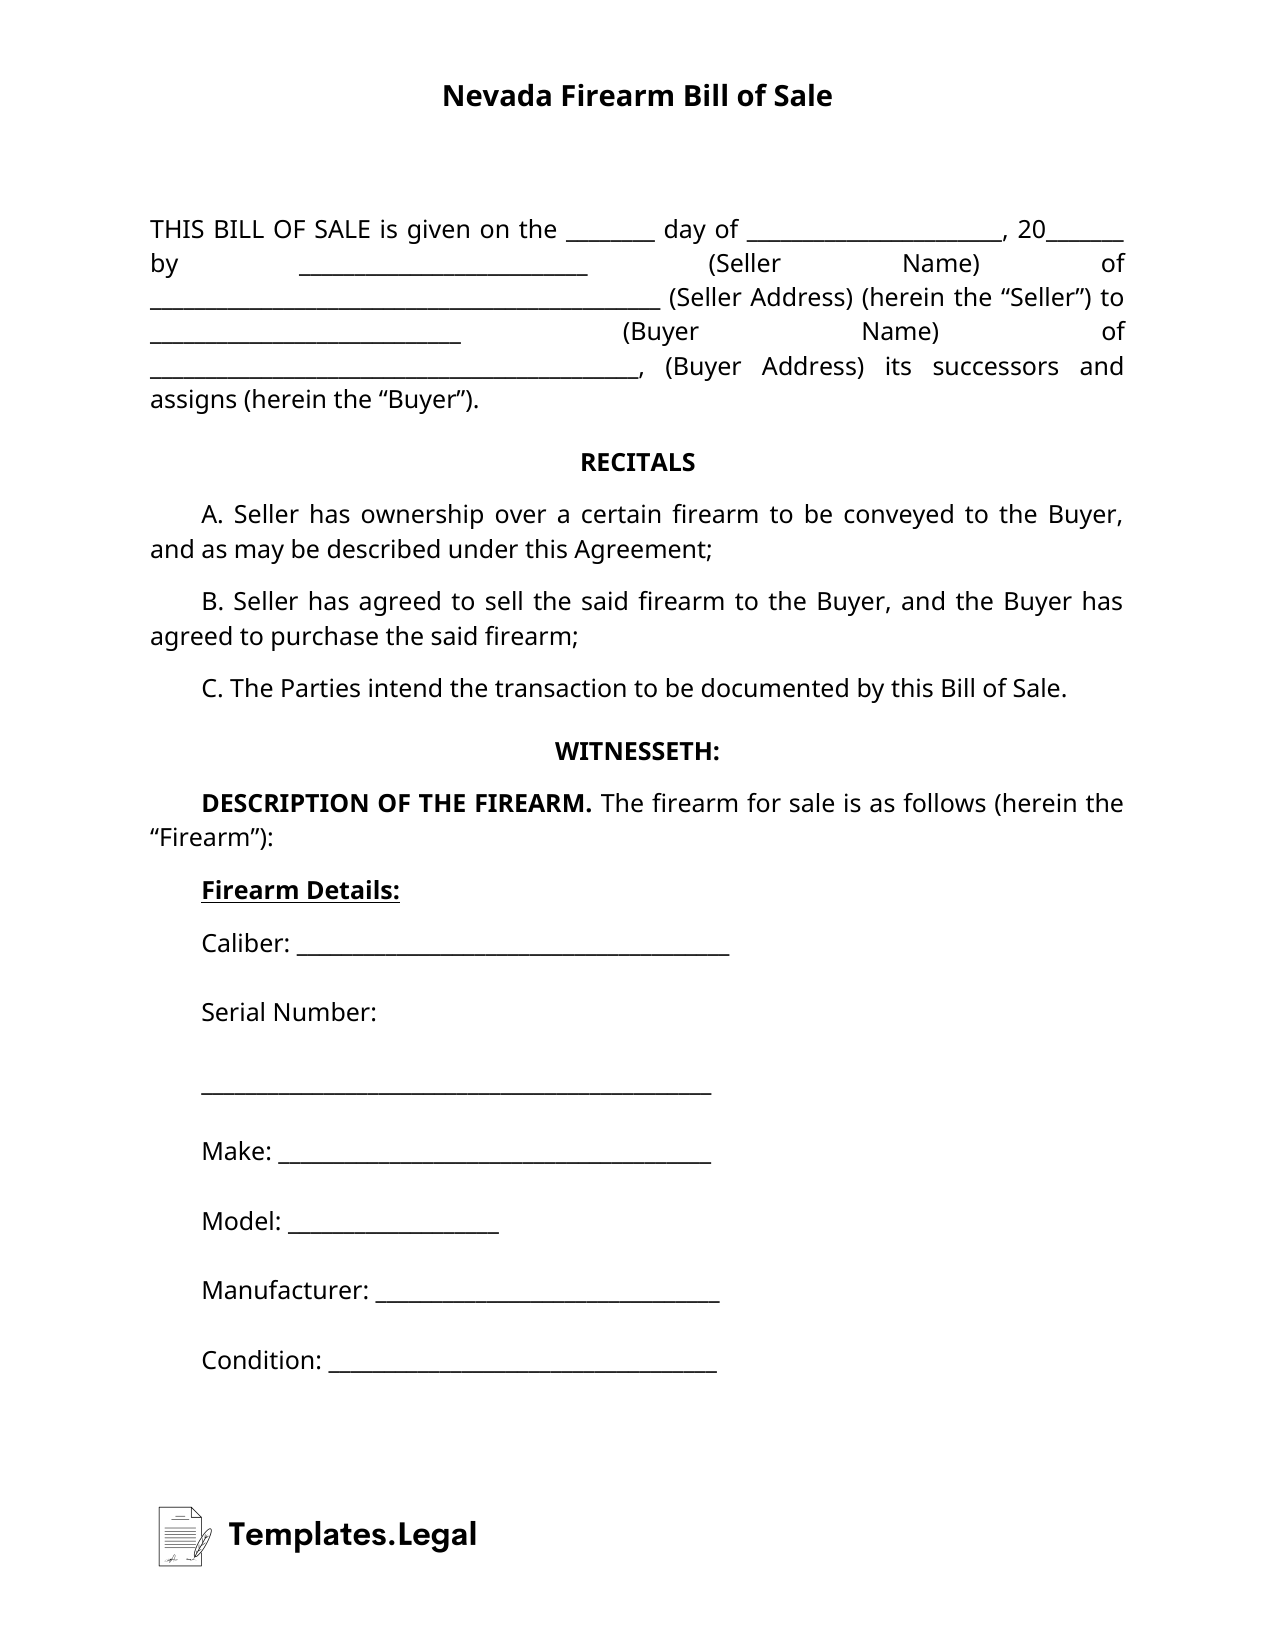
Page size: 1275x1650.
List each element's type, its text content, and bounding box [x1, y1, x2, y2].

text Firearm Details: [150, 873, 1125, 907]
text Manufacturer: _______________________________ [150, 1273, 1125, 1307]
text WITNESSETH: [150, 733, 1125, 767]
text DESCRIPTION OF THE FIREARM. The firearm for sale is as follows (herein the “Firearm”): [150, 786, 1125, 854]
text Condition: ___________________________________ [150, 1342, 1125, 1377]
text Model: ___________________ [150, 1203, 1125, 1238]
text C. The Parties intend the transaction to be documented by this Bill of Sale. [150, 671, 1125, 705]
text Caliber: _______________________________________ [150, 926, 1125, 960]
text Nevada Firearm Bill of Sale [150, 75, 1125, 115]
text B. Seller has agreed to sell the said firearm to the Buyer, and the Buyer has agreed to purchase the said firearm; [150, 584, 1125, 652]
text A. Seller has ownership over a certain firearm to be conveyed to the Buyer, and as may be described under this Agreement; [150, 497, 1125, 565]
text ______________________________________________ [150, 1064, 1125, 1099]
text Make: _______________________________________ [150, 1134, 1125, 1168]
text RECITALS [150, 444, 1125, 478]
text Serial Number: [150, 995, 1125, 1029]
text THIS BILL OF SALE is given on the ________ day of _______________________, 20_______ by __________________________ (Seller Name) of ______________________________________________ (Seller Address) (herein the “Seller”) to ____________________________ (Buyer Name) of ____________________________________________, (Buyer Address) its successors and assigns (herein the “Buyer”). [150, 212, 1125, 416]
